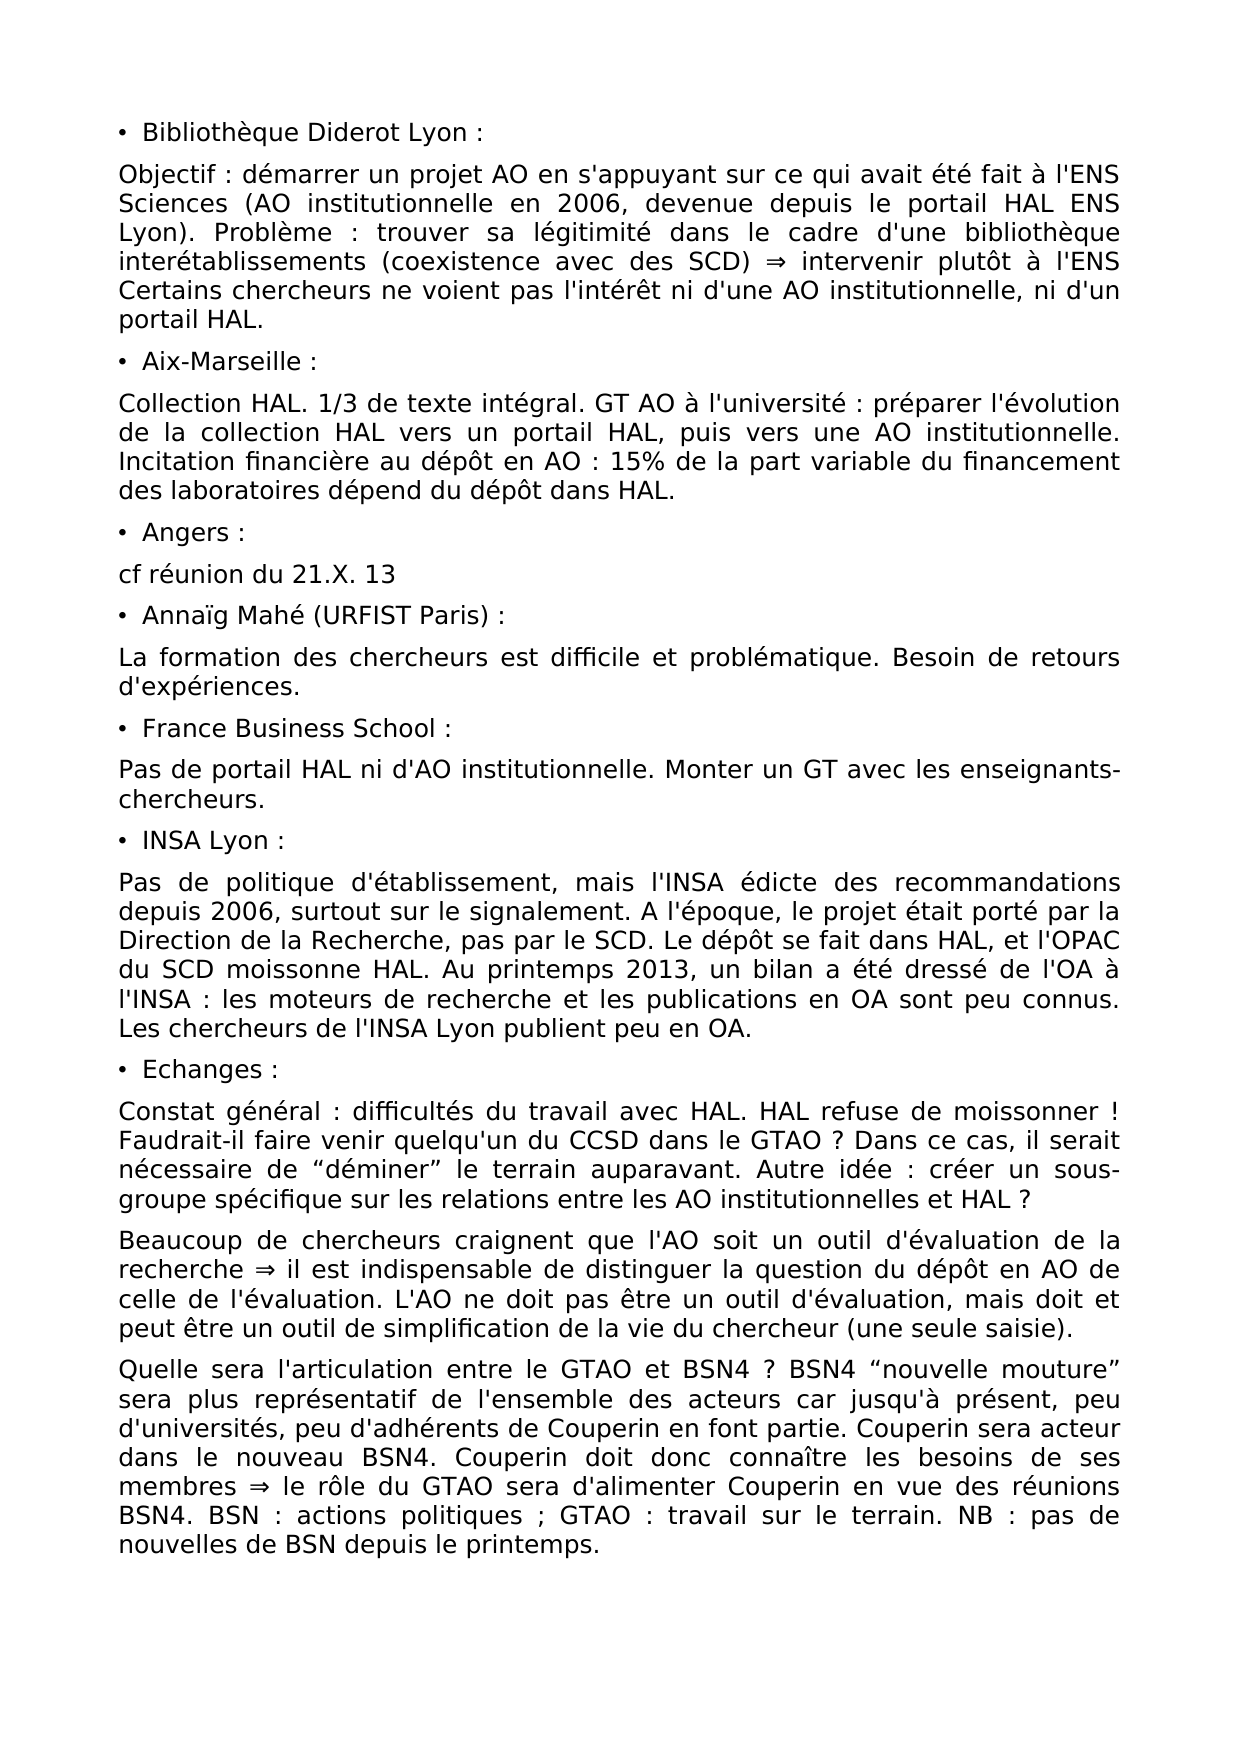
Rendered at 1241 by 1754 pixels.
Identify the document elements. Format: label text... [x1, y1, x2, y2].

list Echanges : [118, 1056, 1122, 1085]
text La formation des chercheurs est difficile et problématique. Besoin de retours d'expériences. [118, 643, 1122, 701]
text Quelle sera l'articulation entre le GTAO et BSN4 ? BSN4 “nouvelle mouture” sera plus représentatif de l'ensemble des acteurs car jusqu'à présent, peu d'universités, peu d'adhérents de Couperin en font partie. Couperin sera acteur dans le nouveau BSN4. Couperin doit donc connaître les besoins de ses membres ⇒ le rôle du GTAO sera d'alimenter Couperin en vue des réunions BSN4. BSN : actions politiques ; GTAO : travail sur le terrain. NB : pas de nouvelles de BSN depuis le printemps. [118, 1356, 1122, 1560]
list Bibliothèque Diderot Lyon : [118, 118, 1122, 147]
text Collection HAL. 1/3 de texte intégral. GT AO à l'université : préparer l'évolution de la collection HAL vers un portail HAL, puis vers une AO institutionnelle. Incitation financière au dépôt en AO : 15% de la part variable du financement des laboratoires dépend du dépôt dans HAL. [118, 389, 1122, 506]
list Angers : [118, 518, 1122, 547]
list Annaïg Mahé (URFIST Paris) : [118, 601, 1122, 631]
text Beaucoup de chercheurs craignent que l'AO soit un outil d'évaluation de la recherche ⇒ il est indispensable de distinguer la question du dépôt en AO de celle de l'évaluation. L'AO ne doit pas être un outil d'évaluation, mais doit et peut être un outil de simplification de la vie du chercheur (une seule saisie). [118, 1226, 1122, 1343]
text Pas de politique d'établissement, mais l'INSA édicte des recommandations depuis 2006, surtout sur le signalement. A l'époque, le projet était porté par la Direction de la Recherche, pas par le SCD. Le dépôt se fait dans HAL, et l'OPAC du SCD moissonne HAL. Au printemps 2013, un bilan a été dressé de l'OA à l'INSA : les moteurs de recherche et les publications en OA sont peu connus. Les chercheurs de l'INSA Lyon publient peu en OA. [118, 868, 1122, 1043]
text Pas de portail HAL ni d'AO institutionnelle. Monter un GT avec les enseignants-chercheurs. [118, 756, 1122, 814]
text Objectif : démarrer un projet AO en s'appuyant sur ce qui avait été fait à l'ENS Sciences (AO institutionnelle en 2006, devenue depuis le portail HAL ENS Lyon). Problème : trouver sa légitimité dans le cadre d'une bibliothèque interétablissements (coexistence avec des SCD) ⇒ intervenir plutôt à l'ENS Certains chercheurs ne voient pas l'intérêt ni d'une AO institutionnelle, ni d'un portail HAL. [118, 160, 1122, 335]
text Constat général : difficultés du travail avec HAL. HAL refuse de moissonner ! Faudrait-il faire venir quelqu'un du CCSD dans le GTAO ? Dans ce cas, il serait nécessaire de “déminer” le terrain auparavant. Autre idée : créer un sous-groupe spécifique sur les relations entre les AO institutionnelles et HAL ? [118, 1097, 1122, 1214]
list INSA Lyon : [118, 826, 1122, 856]
list France Business School : [118, 714, 1122, 743]
text cf réunion du 21.X. 13 [118, 560, 1122, 589]
list Aix-Marseille : [118, 347, 1122, 376]
